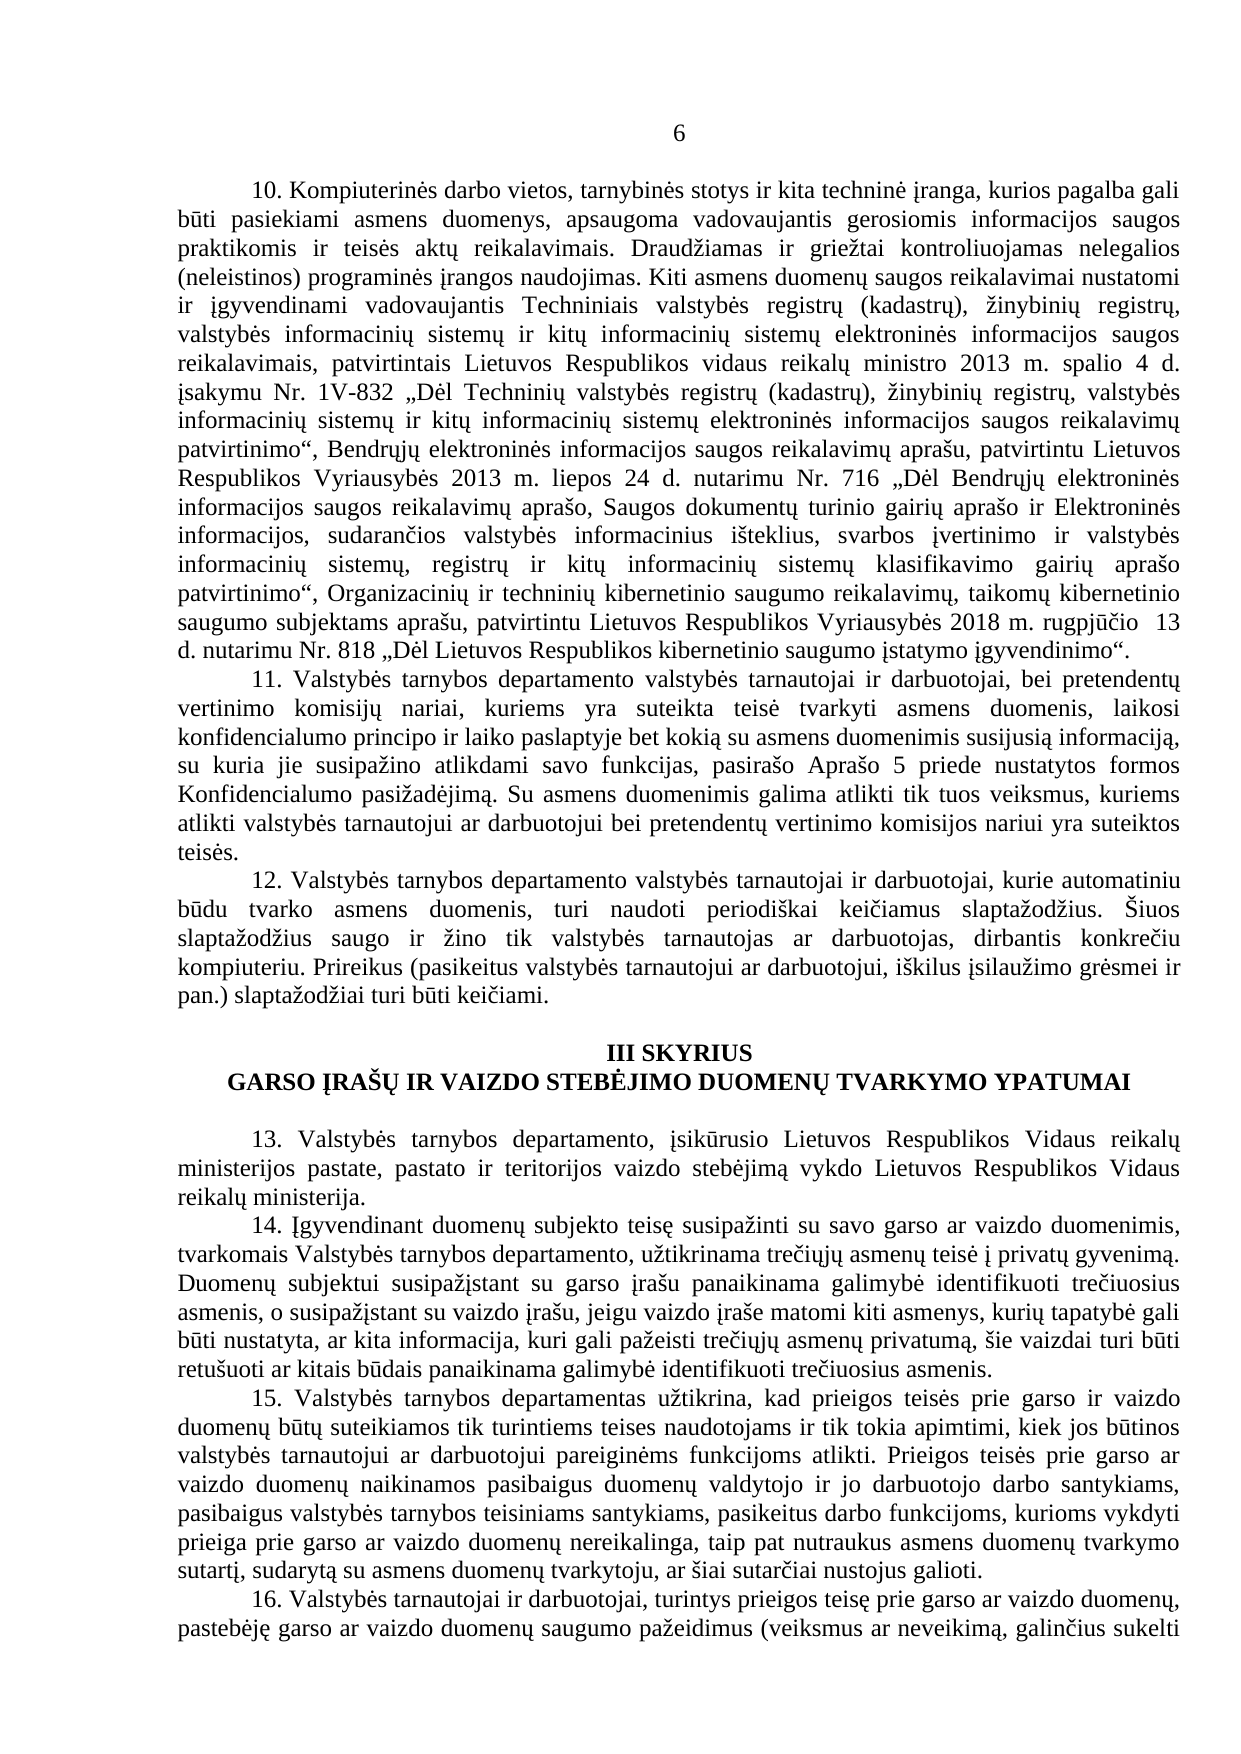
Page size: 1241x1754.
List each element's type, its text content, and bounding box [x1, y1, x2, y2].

text 10. Kompiuterinės darbo vietos, tarnybinės stotys ir kita techninė įranga, kurios pagalba gali būti pasiekiami asmens duomenys, apsaugoma vadovaujantis gerosiomis informacijos saugos praktikomis ir teisės aktų reikalavimais. Draudžiamas ir griežtai kontroliuojamas nelegalios (neleistinos) programinės įrangos naudojimas. Kiti asmens duomenų saugos reikalavimai nustatomi ir įgyvendinami vadovaujantis Techniniais valstybės registrų (kadastrų), žinybinių registrų, valstybės informacinių sistemų ir kitų informacinių sistemų elektroninės informacijos saugos reikalavimais, patvirtintais Lietuvos Respublikos vidaus reikalų ministro 2013 m. spalio 4 d. įsakymu Nr. 1V-832 „Dėl Techninių valstybės registrų (kadastrų), žinybinių registrų, valstybės informacinių sistemų ir kitų informacinių sistemų elektroninės informacijos saugos reikalavimų patvirtinimo“, Bendrųjų elektroninės informacijos saugos reikalavimų aprašu, patvirtintu Lietuvos Respublikos Vyriausybės 2013 m. liepos 24 d. nutarimu Nr. 716 „Dėl Bendrųjų elektroninės informacijos saugos reikalavimų aprašo, Saugos dokumentų turinio gairių aprašo ir Elektroninės informacijos, sudarančios valstybės informacinius išteklius, svarbos įvertinimo ir valstybės informacinių sistemų, registrų ir kitų informacinių sistemų klasifikavimo gairių aprašo patvirtinimo“, Organizacinių ir techninių kibernetinio saugumo reikalavimų, taikomų kibernetinio saugumo subjektams aprašu, patvirtintu Lietuvos Respublikos Vyriausybės 2018 m. rugpjūčio 13 d. nutarimu Nr. 818 „Dėl Lietuvos Respublikos kibernetinio saugumo įstatymo įgyvendinimo“. [177, 176, 1181, 664]
text III SKYRIUS [177, 1038, 1181, 1067]
text 16. Valstybės tarnautojai ir darbuotojai, turintys prieigos teisę prie garso ar vaizdo duomenų, pastebėję garso ar vaizdo duomenų saugumo pažeidimus (veiksmus ar neveikimą, galinčius sukelti [177, 1584, 1181, 1642]
text 12. Valstybės tarnybos departamento valstybės tarnautojai ir darbuotojai, kurie automatiniu būdu tvarko asmens duomenis, turi naudoti periodiškai keičiamus slaptažodžius. Šiuos slaptažodžius saugo ir žino tik valstybės tarnautojas ar darbuotojas, dirbantis konkrečiu kompiuteriu. Prireikus (pasikeitus valstybės tarnautojui ar darbuotojui, iškilus įsilaužimo grėsmei ir pan.) slaptažodžiai turi būti keičiami. [177, 866, 1181, 1009]
text 11. Valstybės tarnybos departamento valstybės tarnautojai ir darbuotojai, bei pretendentų vertinimo komisijų nariai, kuriems yra suteikta teisė tvarkyti asmens duomenis, laikosi konfidencialumo principo ir laiko paslaptyje bet kokią su asmens duomenimis susijusią informaciją, su kuria jie susipažino atlikdami savo funkcijas, pasirašo Aprašo 5 priede nustatytos formos Konfidencialumo pasižadėjimą. Su asmens duomenimis galima atlikti tik tuos veiksmus, kuriems atlikti valstybės tarnautojui ar darbuotojui bei pretendentų vertinimo komisijos nariui yra suteiktos teisės. [177, 664, 1181, 866]
text 14. Įgyvendinant duomenų subjekto teisę susipažinti su savo garso ar vaizdo duomenimis, tvarkomais Valstybės tarnybos departamento, užtikrinama trečiųjų asmenų teisė į privatų gyvenimą. Duomenų subjektui susipažįstant su garso įrašu panaikinama galimybė identifikuoti trečiuosius asmenis, o susipažįstant su vaizdo įrašu, jeigu vaizdo įraše matomi kiti asmenys, kurių tapatybė gali būti nustatyta, ar kita informacija, kuri gali pažeisti trečiųjų asmenų privatumą, šie vaizdai turi būti retušuoti ar kitais būdais panaikinama galimybė identifikuoti trečiuosius asmenis. [177, 1211, 1181, 1383]
text 13. Valstybės tarnybos departamento, įsikūrusio Lietuvos Respublikos Vidaus reikalų ministerijos pastate, pastato ir teritorijos vaizdo stebėjimą vykdo Lietuvos Respublikos Vidaus reikalų ministerija. [177, 1124, 1181, 1211]
text GARSO ĮRAŠŲ IR VAIZDO STEBĖJIMO DUOMENŲ TVARKYMO YPATUMAI [177, 1067, 1181, 1096]
text 15. Valstybės tarnybos departamentas užtikrina, kad prieigos teisės prie garso ir vaizdo duomenų būtų suteikiamos tik turintiems teises naudotojams ir tik tokia apimtimi, kiek jos būtinos valstybės tarnautojui ar darbuotojui pareiginėms funkcijoms atlikti. Prieigos teisės prie garso ar vaizdo duomenų naikinamos pasibaigus duomenų valdytojo ir jo darbuotojo darbo santykiams, pasibaigus valstybės tarnybos teisiniams santykiams, pasikeitus darbo funkcijoms, kurioms vykdyti prieiga prie garso ar vaizdo duomenų nereikalinga, taip pat nutraukus asmens duomenų tvarkymo sutartį, sudarytą su asmens duomenų tvarkytoju, ar šiai sutarčiai nustojus galioti. [177, 1383, 1181, 1584]
